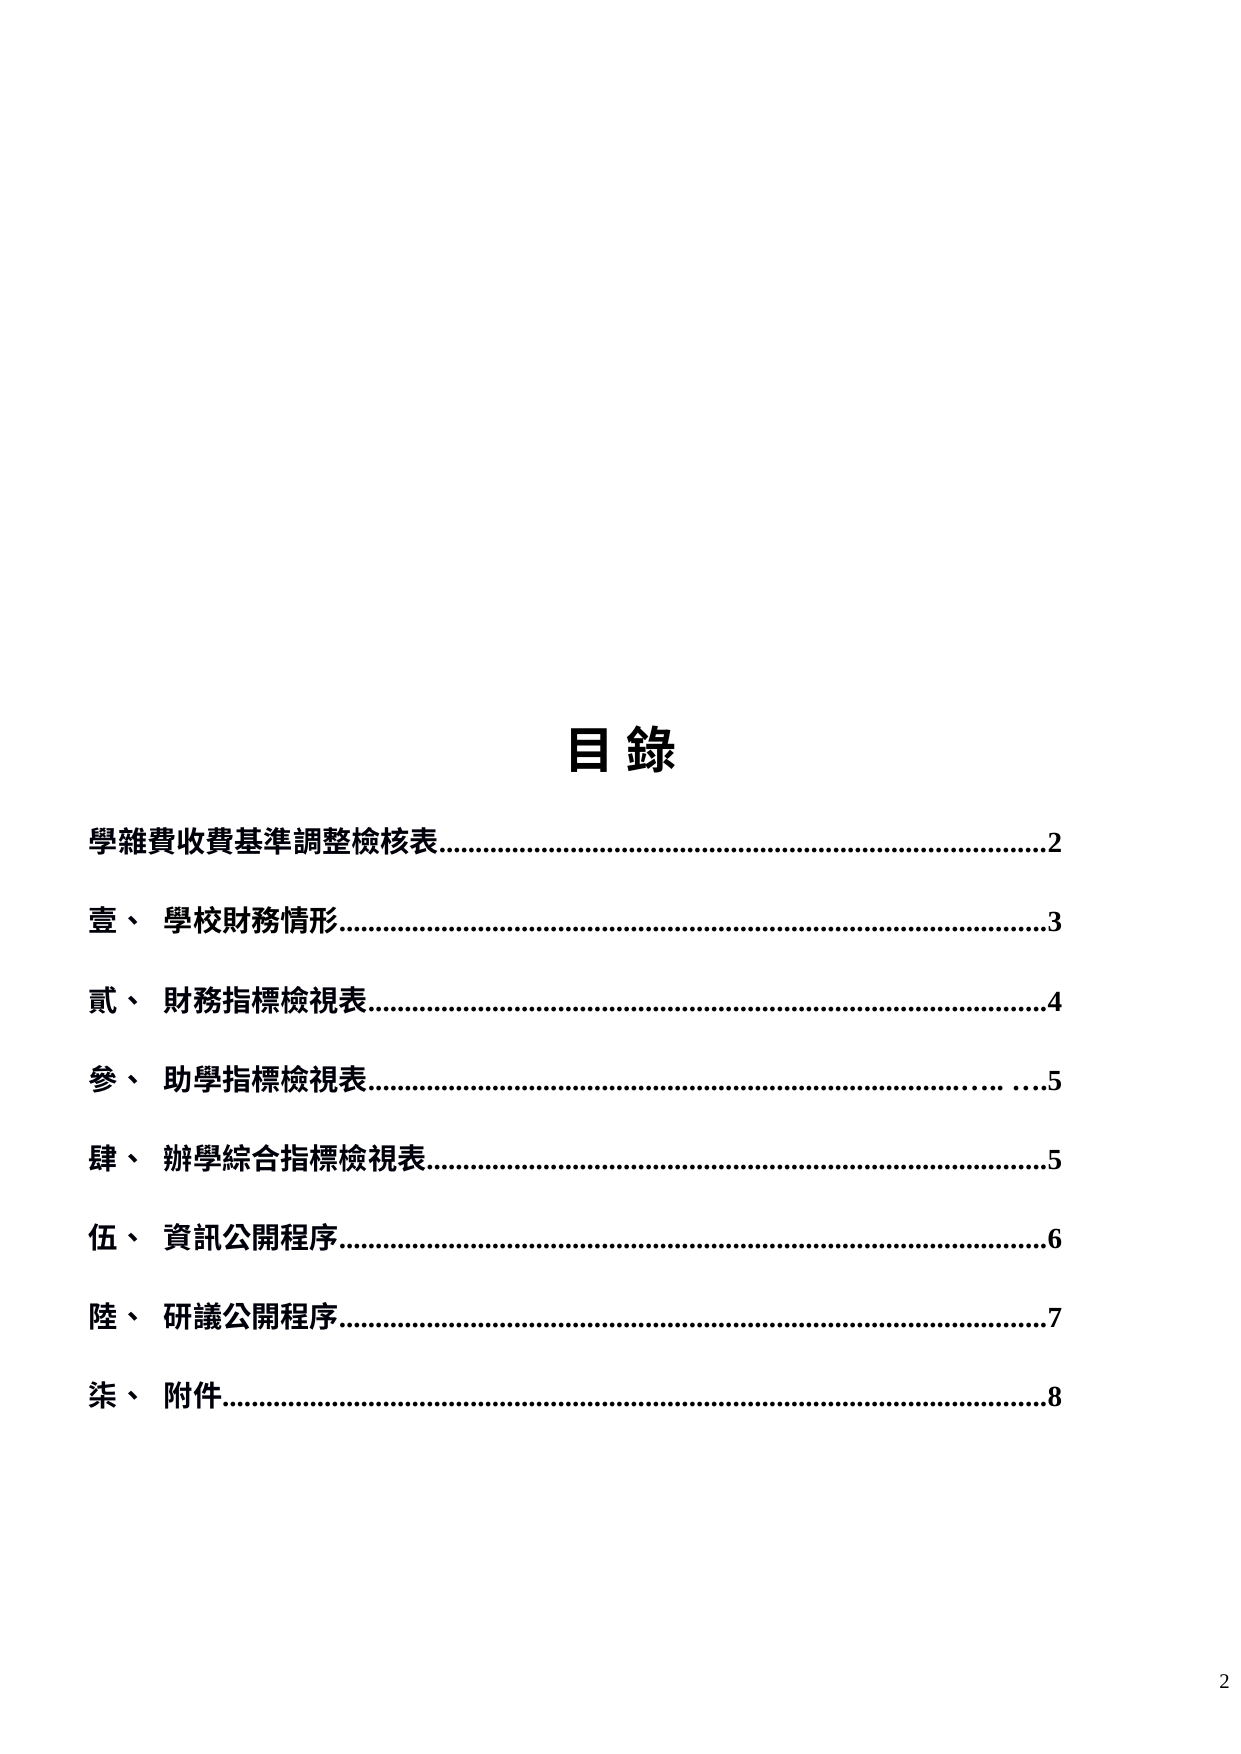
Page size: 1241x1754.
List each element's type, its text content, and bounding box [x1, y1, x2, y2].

text 肆、 辦學綜合指標檢視表 5 [89, 1101, 1152, 1164]
text 貳、 財務指標檢視表 4 [89, 943, 1152, 1006]
text 柒、 附件 8 [89, 1338, 1152, 1401]
text 伍、 資訊公開程序 6 [89, 1180, 1152, 1243]
text 陸、 研議公開程序 7 [89, 1259, 1152, 1322]
text 目 錄 [89, 660, 1152, 785]
text 壹、 學校財務情形 3 [89, 864, 1152, 926]
text 學雜費收費基準調整檢核表 2 [89, 785, 1152, 847]
text 參、 助學指標檢視表 ….. ….5 [89, 1022, 1152, 1084]
